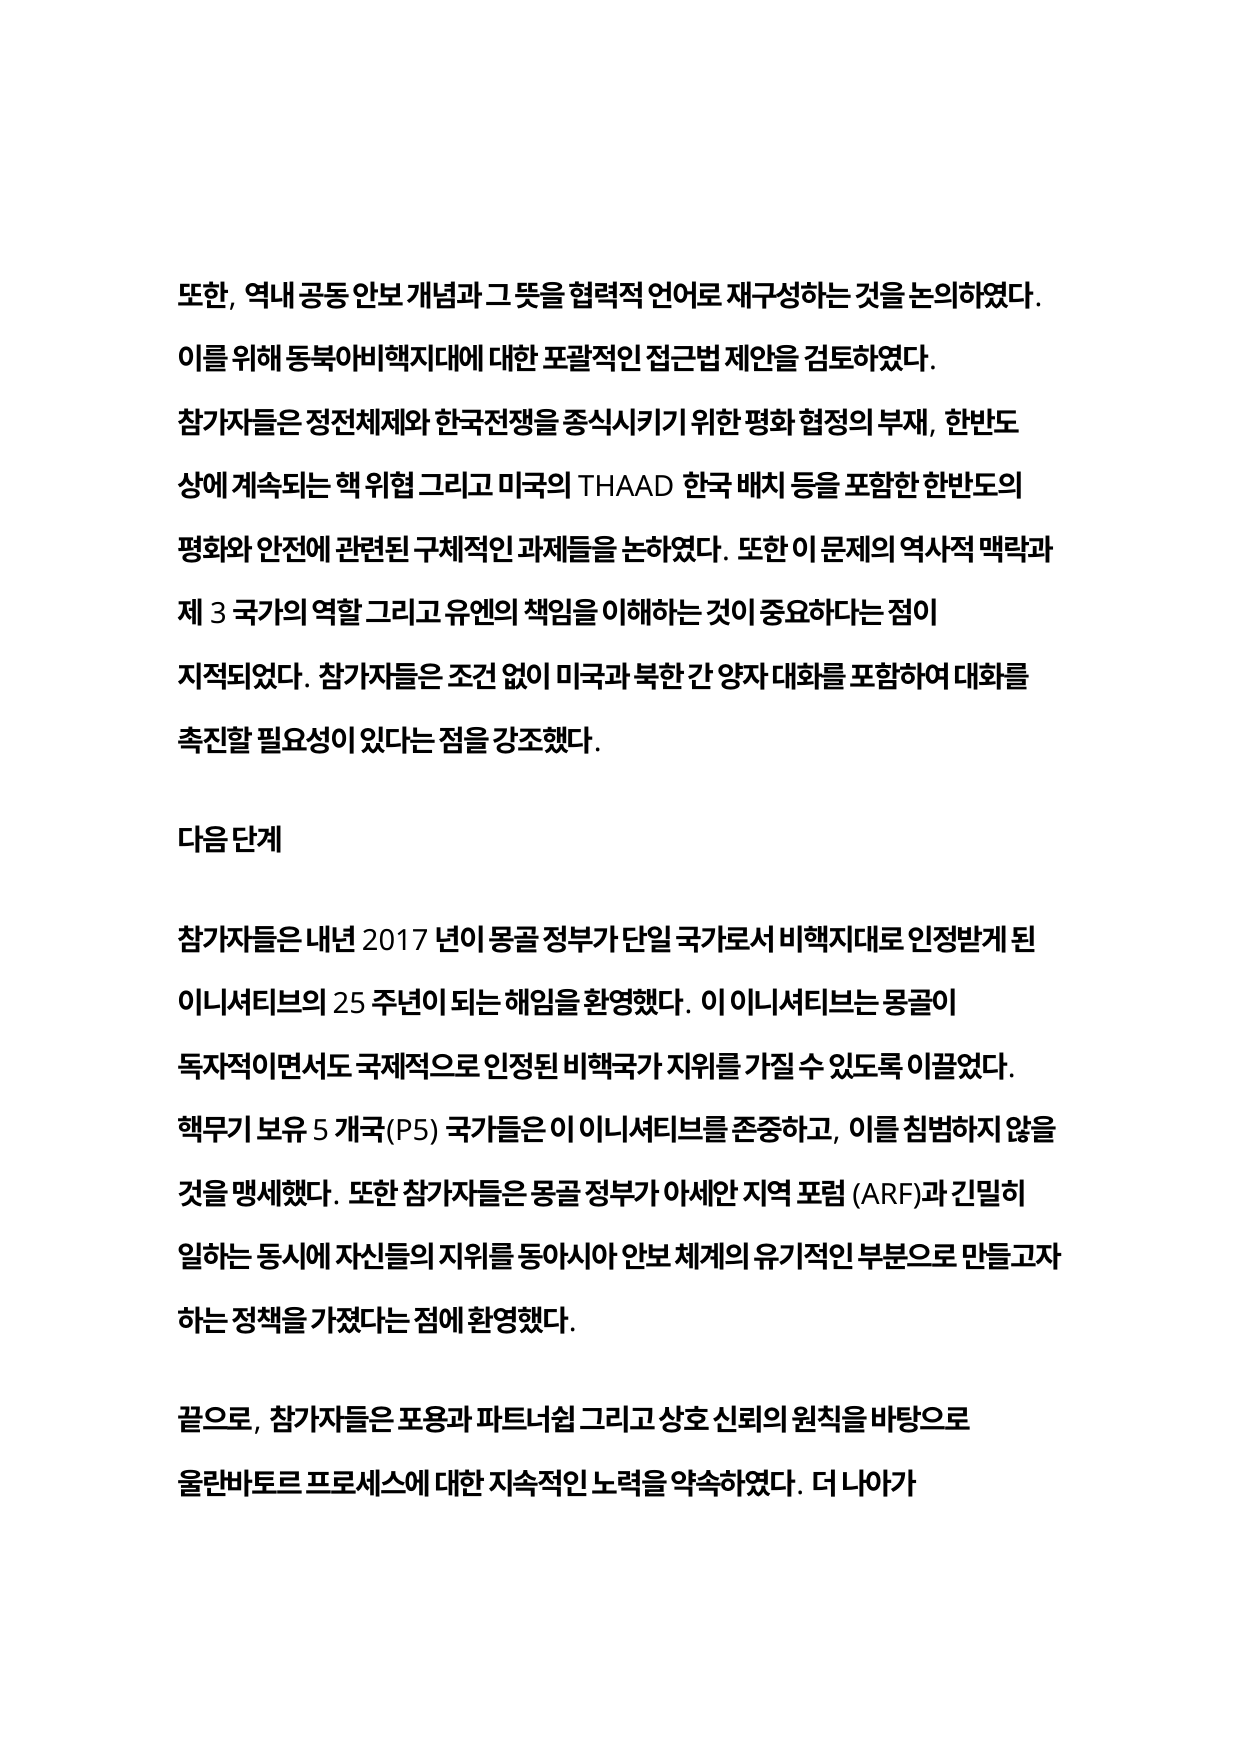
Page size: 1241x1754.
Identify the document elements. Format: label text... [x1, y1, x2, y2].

text 다음 단계 [177, 817, 1063, 859]
text 또한, 역내 공동 안보 개념과 그 뜻을 협력적 언어로 재구성하는 것을 논의하였다. 이를 위해 동북아비핵지대에 대한 포괄적인 접근법 제안을 검토하였다. 참가자들은 정전체제와 한국전쟁을 종식시키기 위한 평화 협정의 부재, 한반도 상에 계속되는 핵 위협 그리고 미국의 THAAD 한국 배치 등을 포함한 한반도의 평화와 안전에 관련된 구체적인 과제들을 논하였다. 또한 이 문제의 역사적 맥락과 제3국가의 역할 그리고 유엔의 책임을 이해하는 것이 중요하다는 점이 지적되었다. 참가자들은 조건 없이 미국과 북한 간 양자 대화를 포함하여 대화를 촉진할 필요성이 있다는 점을 강조했다. [177, 272, 1063, 759]
text 참가자들은 내년 2017년이 몽골 정부가 단일 국가로서 비핵지대로 인정받게 된 이니셔티브의 25주년이 되는 해임을 환영했다. 이 이니셔티브는 몽골이 독자적이면서도 국제적으로 인정된 비핵국가 지위를 가질 수 있도록 이끌었다. 핵무기 보유 5개국(P5) 국가들은 이 이니셔티브를 존중하고, 이를 침범하지 않을 것을 맹세했다. 또한 참가자들은 몽골 정부가 아세안 지역 포럼 (ARF)과 긴밀히 일하는 동시에 자신들의 지위를 동아시아 안보 체계의 유기적인 부분으로 만들고자 하는 정책을 가졌다는 점에 환영했다. [177, 916, 1063, 1340]
text 끝으로, 참가자들은 포용과 파트너쉽 그리고 상호 신뢰의 원칙을 바탕으로 울란바토르 프로세스에 대한 지속적인 노력을 약속하였다. 더 나아가 [177, 1397, 1063, 1503]
